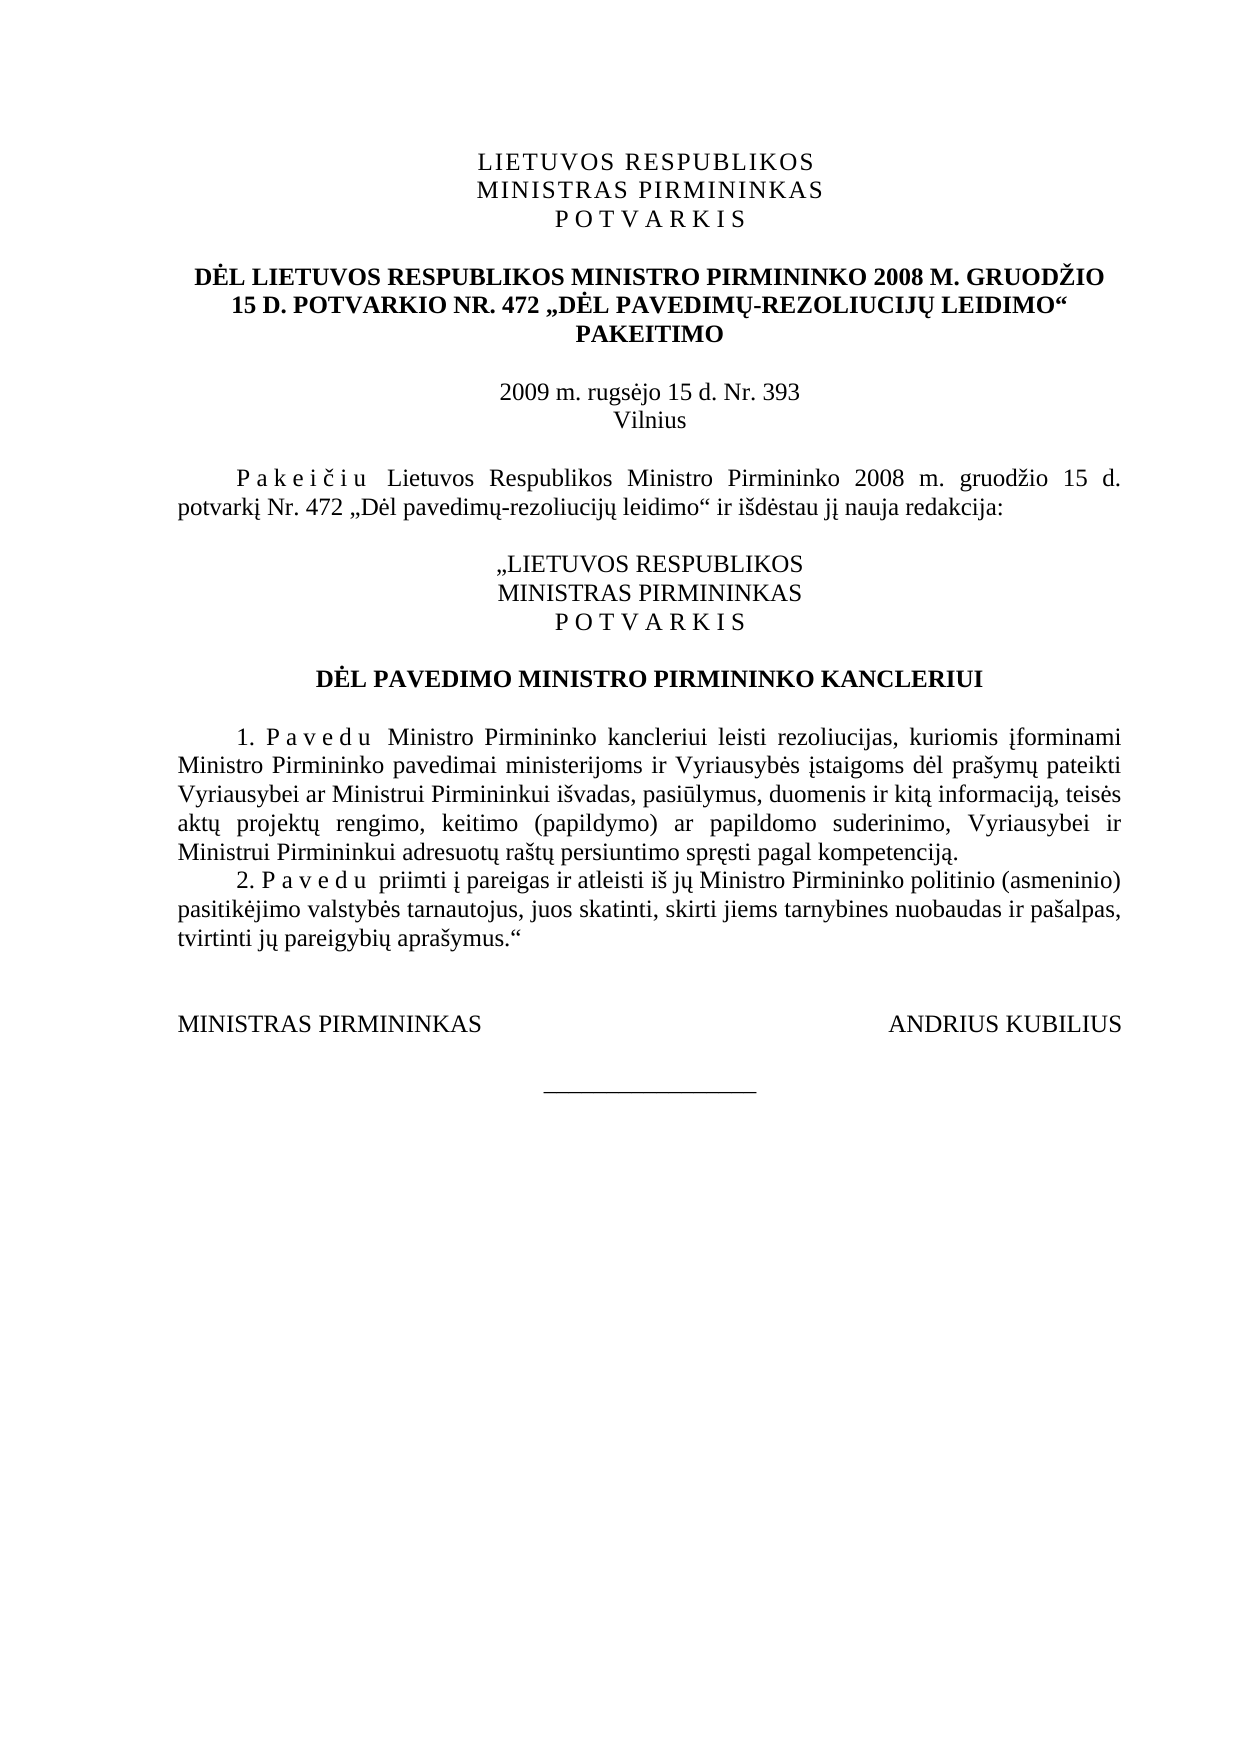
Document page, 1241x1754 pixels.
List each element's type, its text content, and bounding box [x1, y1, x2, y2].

text 2. Pavedu priimti į pareigas ir atleisti iš jų Ministro Pirmininko politinio (asmeninio) pasitikėjimo valstybės tarnautojus, juos skatinti, skirti jiems tarnybines nuobaudas ir pašalpas, tvirtinti jų pareigybių aprašymus.“ [177, 866, 1122, 952]
text 1. Pavedu Ministro Pirmininko kancleriui leisti rezoliucijas, kuriomis įforminami Ministro Pirmininko pavedimai ministerijoms ir Vyriausybės įstaigoms dėl prašymų pateikti Vyriausybei ar Ministrui Pirmininkui išvadas, pasiūlymus, duomenis ir kitą informaciją, teisės aktų projektų rengimo, keitimo (papildymo) ar papildomo suderinimo, Vyriausybei ir Ministrui Pirmininkui adresuotų raštų persiuntimo spręsti pagal kompetenciją. [177, 722, 1122, 866]
text MINISTRAS PIRMININKAS [177, 176, 1122, 204]
text POTVARKIS [177, 204, 1122, 233]
text „LIETUVOS RESPUBLIKOS [177, 549, 1122, 578]
text MINISTRAS PIRMININKAS ANDRIUS KUBILIUS [177, 1009, 1122, 1038]
text POTVARKIS [177, 607, 1122, 636]
text DĖL PAVEDIMO MINISTRO PIRMININKO KANCLERIUI [177, 664, 1122, 693]
text Pakeičiu Lietuvos Respublikos Ministro Pirmininko 2008 m. gruodžio 15 d. potvarkį Nr. 472 „Dėl pavedimų-rezoliucijų leidimo“ ir išdėstau jį nauja redakcija: [177, 463, 1122, 521]
text _________________ [177, 1067, 1122, 1096]
text DĖL LIETUVOS RESPUBLIKOS MINISTRO PIRMININKO 2008 M. GRUODŽIO 15 D. POTVARKIO NR. 472 „DĖL PAVEDIMŲ-REZOLIUCIJŲ LEIDIMO“ PAKEITIMO [177, 262, 1122, 348]
text LIETUVOS RESPUBLIKOS [177, 147, 1122, 176]
text MINISTRAS PIRMININKAS [177, 578, 1122, 607]
text Vilnius [177, 406, 1122, 434]
text 2009 m. rugsėjo 15 d. Nr. 393 [177, 377, 1122, 406]
